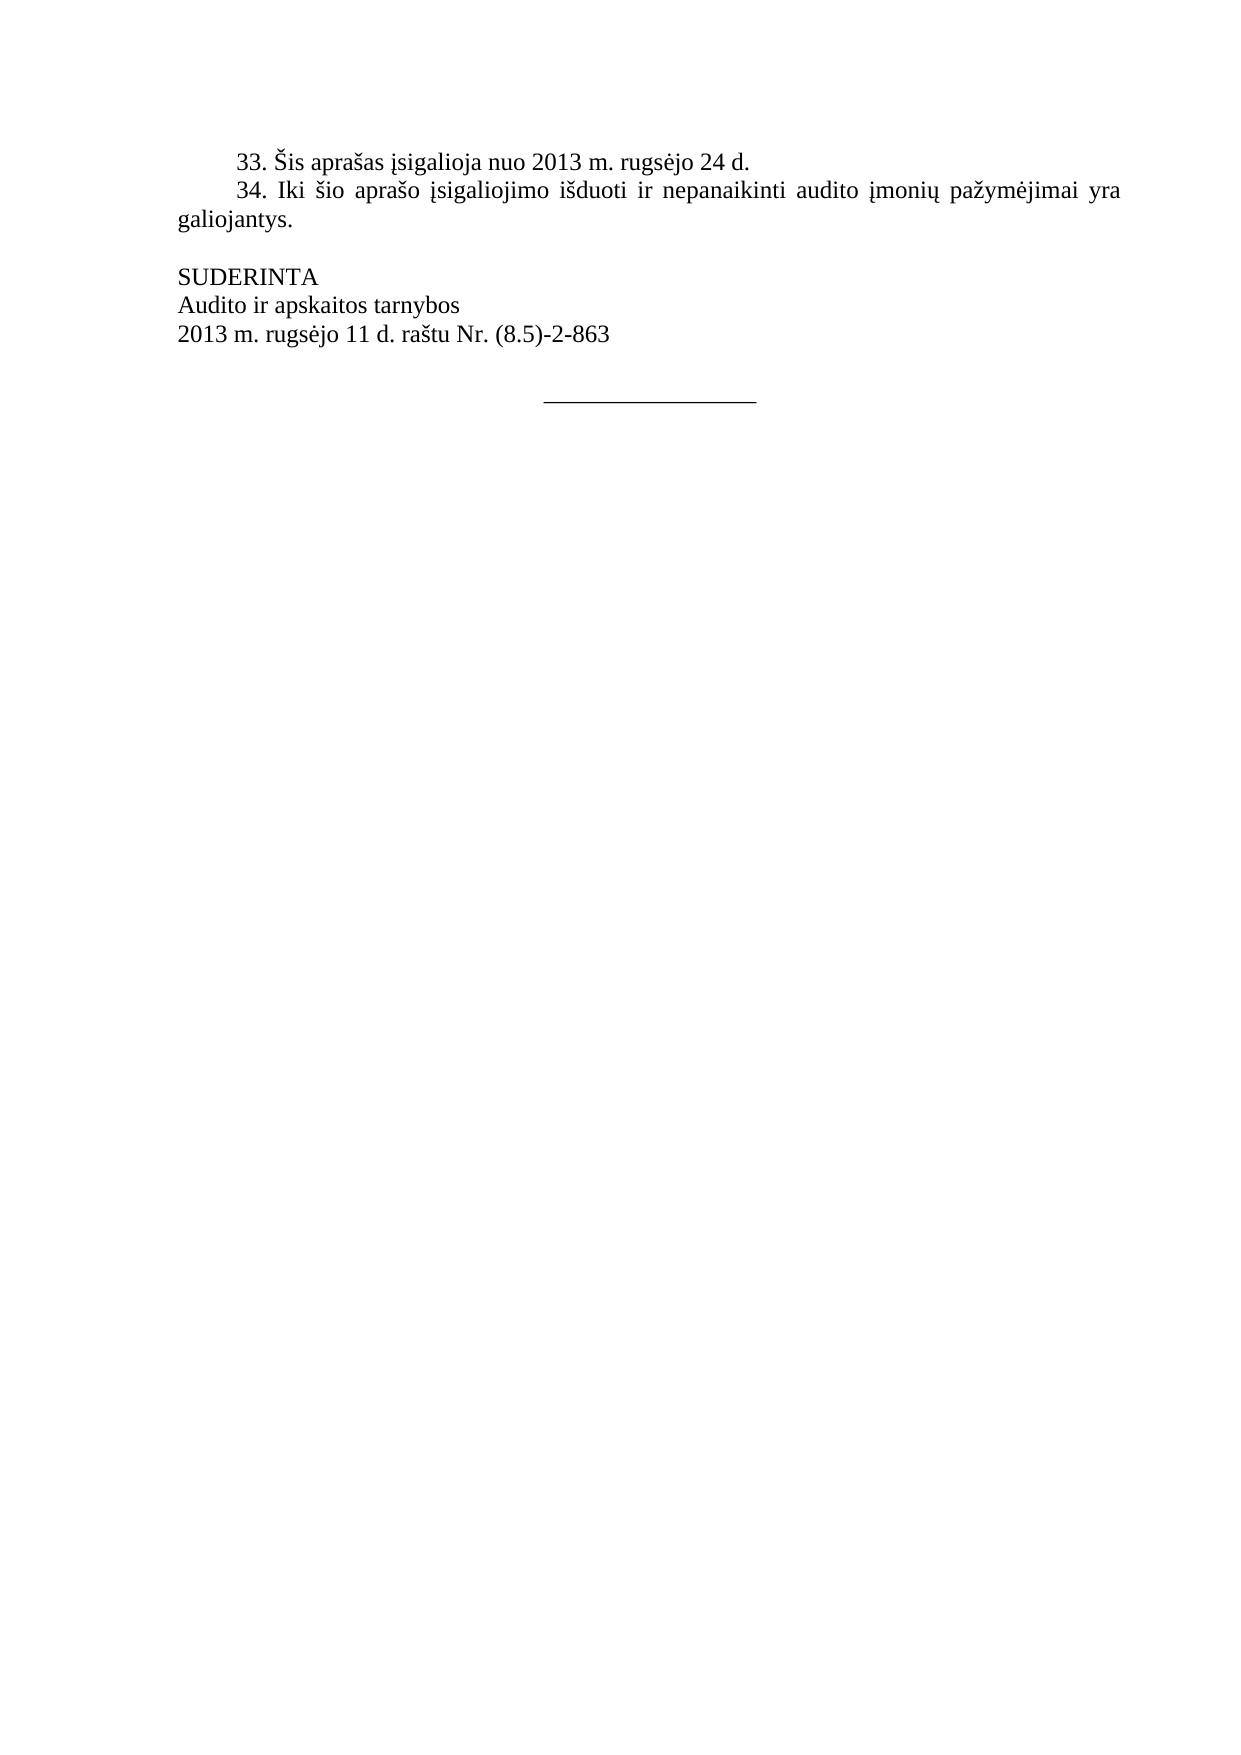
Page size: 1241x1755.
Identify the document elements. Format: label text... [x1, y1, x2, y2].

text 33. Šis aprašas įsigalioja nuo 2013 m. rugsėjo 24 d. [177, 147, 1122, 176]
text SUDERINTA [177, 262, 1122, 291]
text 2013 m. rugsėjo 11 d. raštu Nr. (8.5)-2-863 [177, 319, 1122, 348]
text 34. Iki šio aprašo įsigaliojimo išduoti ir nepanaikinti audito įmonių pažymėjimai yra galiojantys. [177, 176, 1122, 233]
text _________________ [177, 377, 1122, 406]
text Audito ir apskaitos tarnybos [177, 291, 1122, 319]
